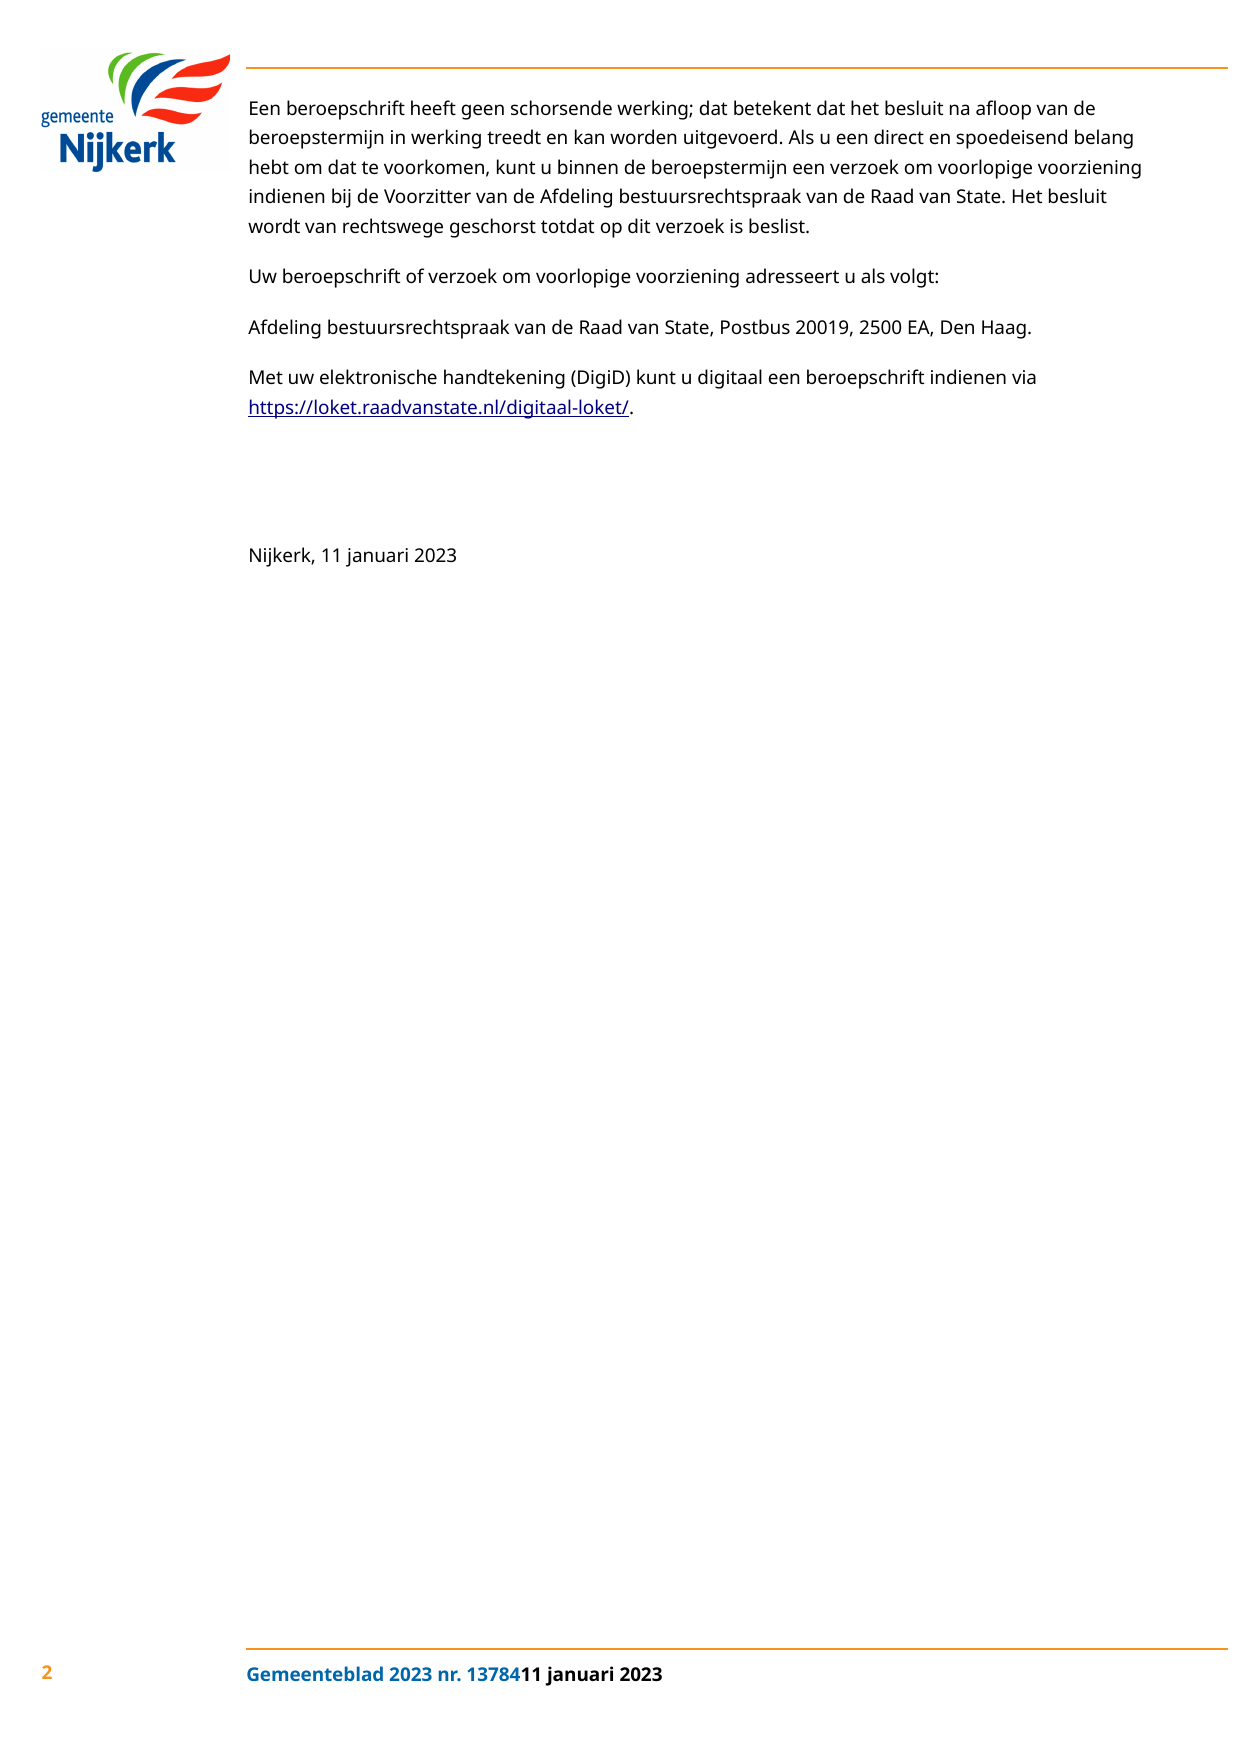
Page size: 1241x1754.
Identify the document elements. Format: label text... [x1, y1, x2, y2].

text Nijkerk, 11 januari 2023 [248, 543, 1152, 568]
text Een beroepschrift heeft geen schorsende werking; dat betekent dat het besluit na afloop van de beroepstermijn in werking treedt en kan worden uitgevoerd. Als u een direct en spoedeisend belang hebt om dat te voorkomen, kunt u binnen de beroepstermijn een verzoek om voorlopige voorziening indienen bij de Voorzitter van de Afdeling bestuursrechtspraak van de Raad van State. Het besluit wordt van rechtswege geschorst totdat op dit verzoek is beslist. [248, 95, 1152, 239]
text Uw beroepschrift of verzoek om voorlopige voorziening adresseert u als volgt: [248, 263, 1152, 289]
picture [41, 47, 231, 172]
text Met uw elektronische handtekening (DigiD) kunt u digitaal een beroepschrift indienen via https://loket.raadvanstate.nl/digitaal-loket/. [248, 364, 1152, 420]
text Afdeling bestuursrechtspraak van de Raad van State, Postbus 20019, 2500 EA, Den Haag. [248, 314, 1152, 340]
